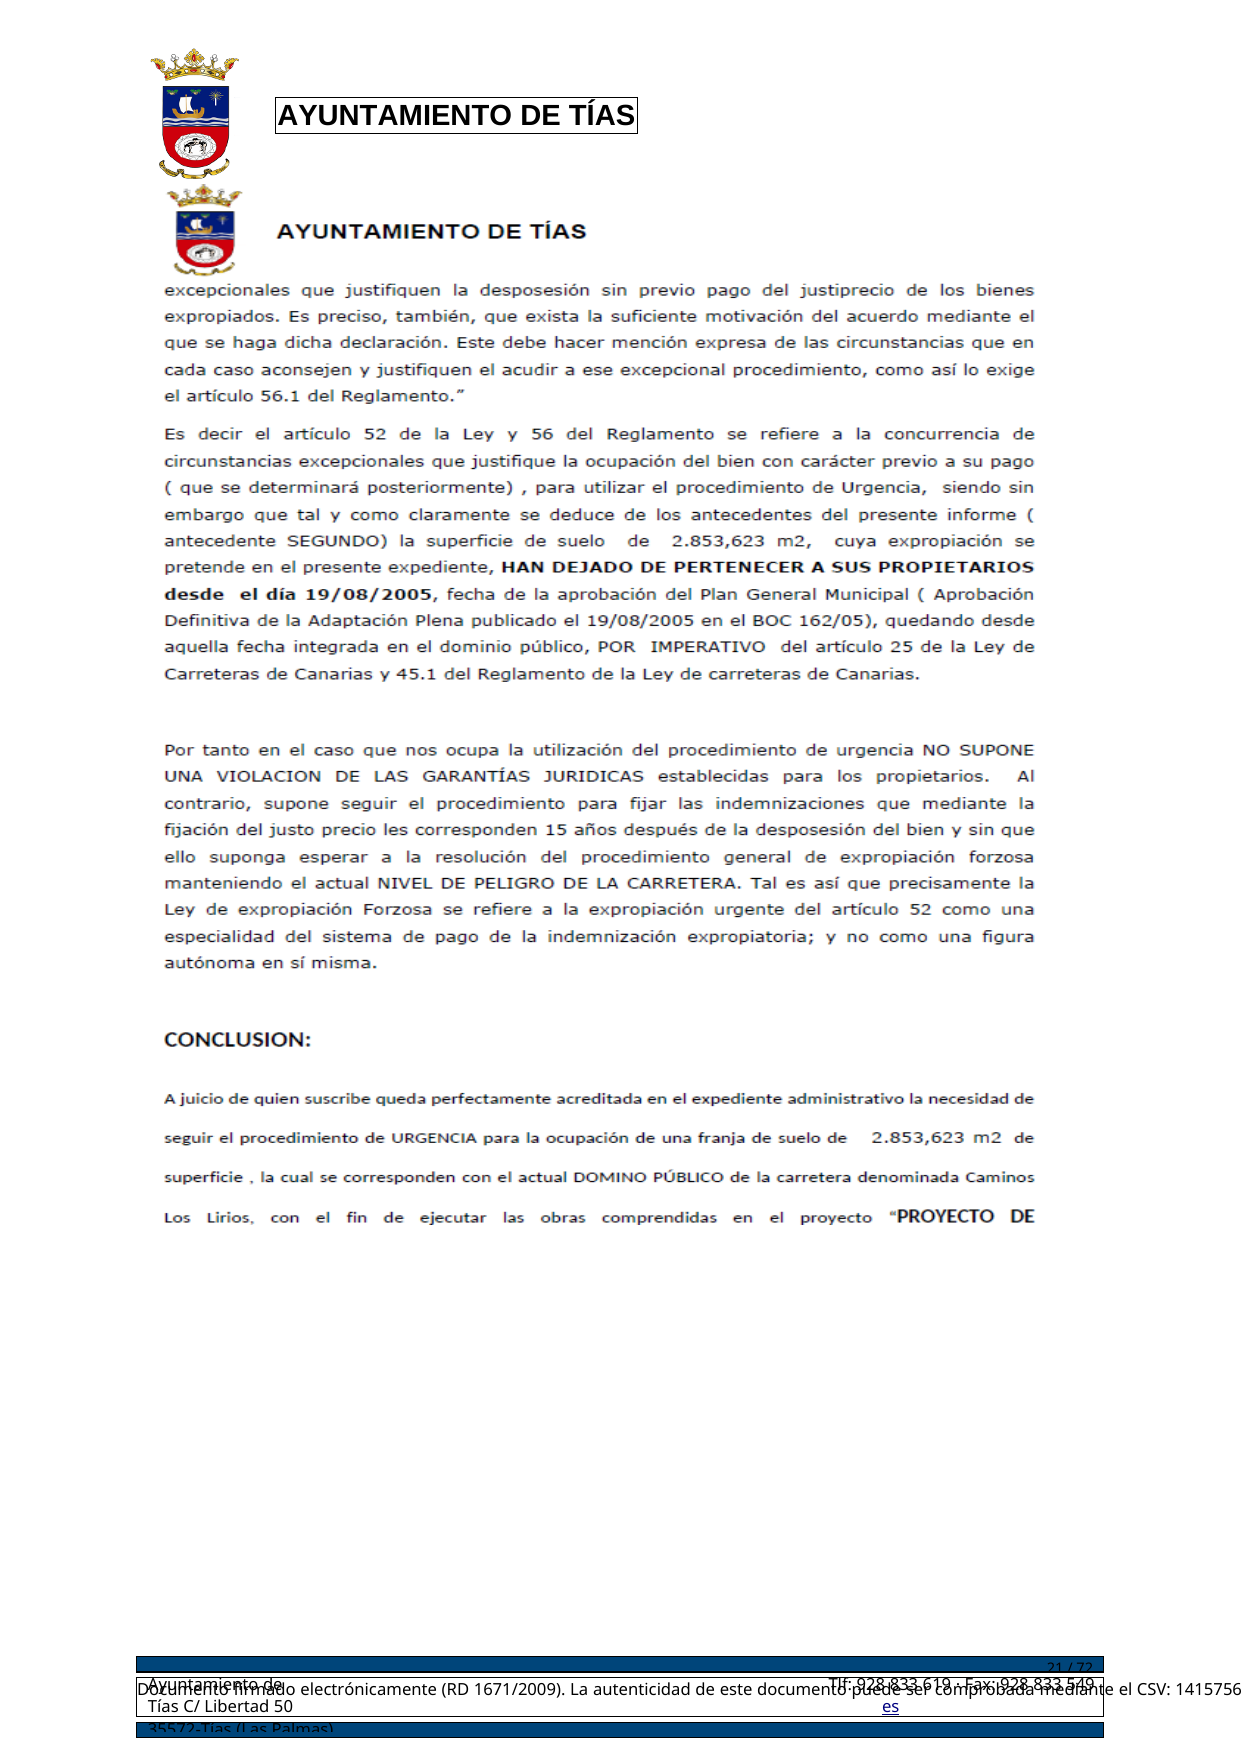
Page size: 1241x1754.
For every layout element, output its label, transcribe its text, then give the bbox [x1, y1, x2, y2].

picture [163, 184, 1036, 1225]
picture [150, 48, 241, 179]
text 21 / 72 [135, 1657, 1093, 1677]
